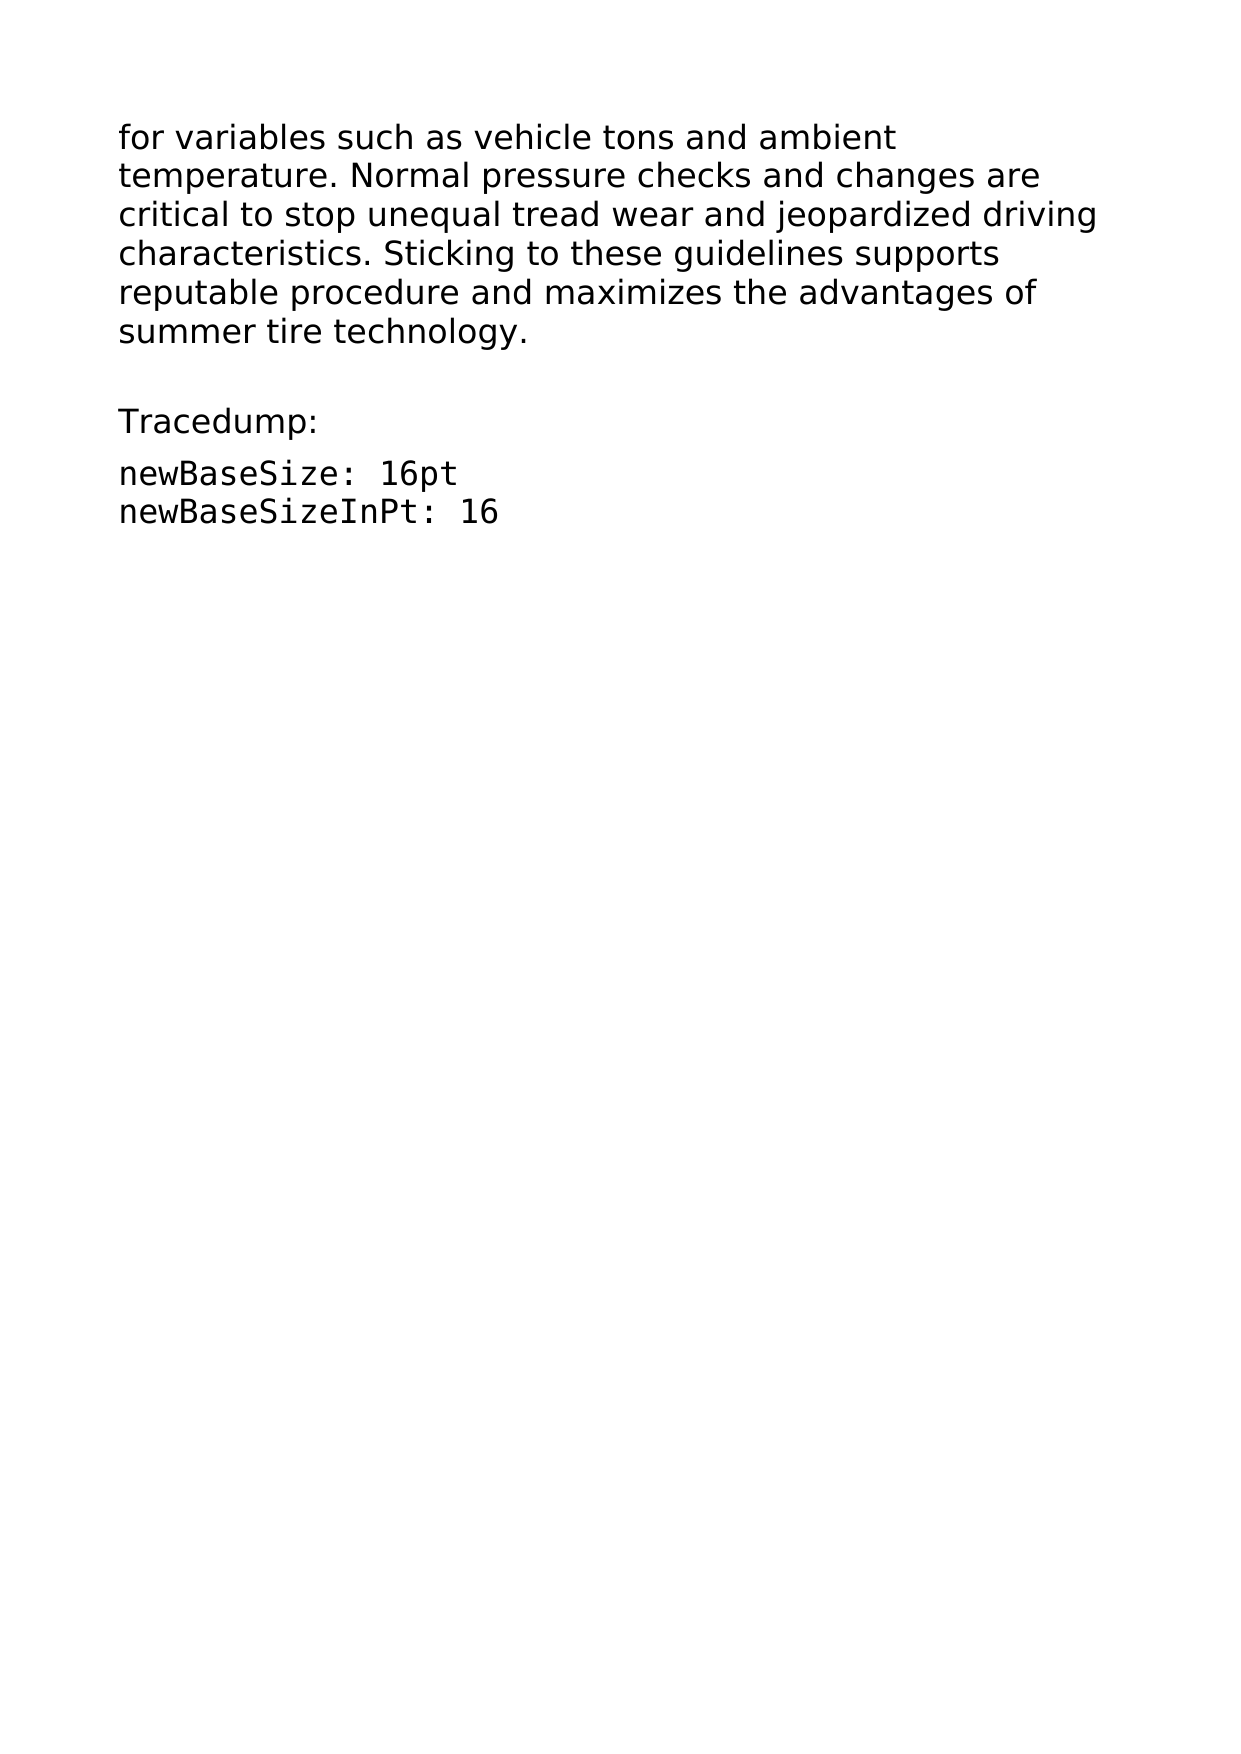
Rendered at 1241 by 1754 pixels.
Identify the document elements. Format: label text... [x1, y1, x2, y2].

text for variables such as vehicle tons and ambient temperature. Normal pressure checks and changes are critical to stop unequal tread wear and jeopardized driving characteristics. Sticking to these guidelines supports reputable procedure and maximizes the advantages of summer tire technology. [118, 118, 1122, 351]
text Tracedump: [118, 364, 1122, 441]
text newBaseSize: 16pt newBaseSizeInPt: 16 [118, 454, 1122, 532]
